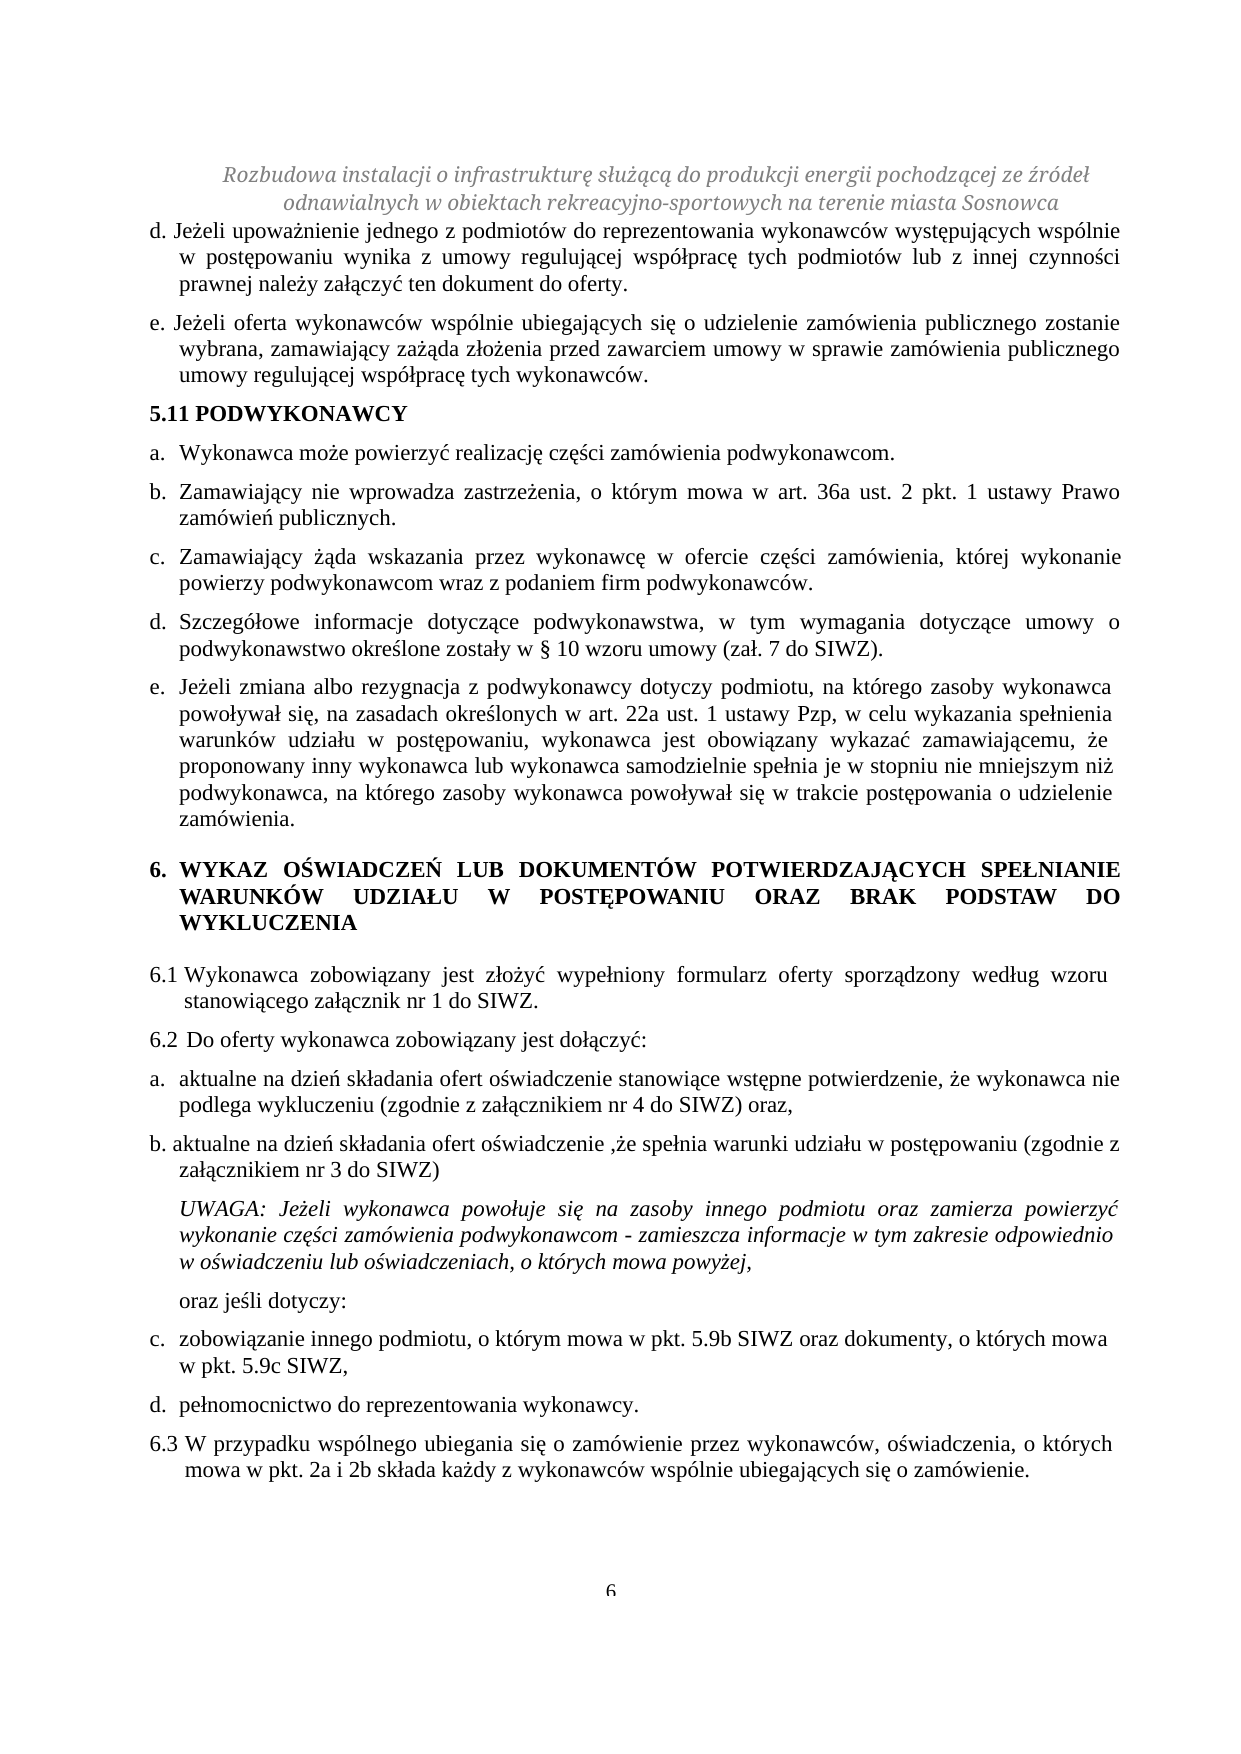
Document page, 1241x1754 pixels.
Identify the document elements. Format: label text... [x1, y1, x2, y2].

subtitle 6. Wykaz oświadczeń lub dokumentów potwierdzAJĄCYCH spełnianiE warunków udziałU w postępowaniu oraz BRAK PODSTAW DO WYKLUCZENIA [149, 857, 1121, 936]
text b. Zamawiający nie wprowadza zastrzeżenia, o którym mowa w art. 36a ust. 2 pkt. 1 ustawy Prawo zamówień publicznych. [149, 478, 1121, 531]
text 6.3 W przypadku wspólnego ubiegania się o zamówienie przez wykonawców, oświadczenia, o których mowa w pkt. 2a i 2b składa każdy z wykonawców wspólnie ubiegających się o zamówienie. [149, 1429, 1121, 1482]
text e. Jeżeli zmiana albo rezygnacja z podwykonawcy dotyczy podmiotu, na którego zasoby wykonawca powoływał się, na zasadach określonych w art. 22a ust. 1 ustawy Pzp, w celu wykazania spełnienia warunków udziału w postępowaniu, wykonawca jest obowiązany wykazać zamawiającemu, że proponowany inny wykonawca lub wykonawca samodzielnie spełnia je w stopniu nie mniejszym niż podwykonawca, na którego zasoby wykonawca powoływał się w trakcie postępowania o udzielenie zamówienia. [149, 673, 1121, 832]
text oraz jeśli dotyczy: [149, 1287, 1121, 1313]
text d. pełnomocnictwo do reprezentowania wykonawcy. [149, 1391, 1121, 1417]
text e. Jeżeli oferta wykonawców wspólnie ubiegających się o udzielenie zamówienia publicznego zostanie wybrana, zamawiający zażąda złożenia przed zawarciem umowy w sprawie zamówienia publicznego umowy regulującej współpracę tych wykonawców. [149, 308, 1121, 388]
text 6.2 Do oferty wykonawca zobowiązany jest dołączyć: [149, 1026, 1121, 1052]
text b. aktualne na dzień składania ofert oświadczenie ,że spełnia warunki udziału w postępowaniu (zgodnie z załącznikiem nr 3 do SIWZ) [149, 1130, 1121, 1183]
text d. Jeżeli upoważnienie jednego z podmiotów do reprezentowania wykonawców występujących wspólnie w postępowaniu wynika z umowy regulującej współpracę tych podmiotów lub z innej czynności prawnej należy załączyć ten dokument do oferty. [149, 217, 1121, 296]
text 6.1 Wykonawca zobowiązany jest złożyć wypełniony formularz oferty sporządzony według wzoru stanowiącego załącznik nr 1 do SIWZ. [149, 961, 1121, 1013]
text a. aktualne na dzień składania ofert oświadczenie stanowiące wstępne potwierdzenie, że wykonawca nie podlega wykluczeniu (zgodnie z załącznikiem nr 4 do SIWZ) oraz, [149, 1065, 1121, 1117]
text c. Zamawiający żąda wskazania przez wykonawcę w ofercie części zamówienia, której wykonanie powierzy podwykonawcom wraz z podaniem firm podwykonawców. [149, 543, 1121, 596]
text UWAGA: Jeżeli wykonawca powołuje się na zasoby innego podmiotu oraz zamierza powierzyć wykonanie części zamówienia podwykonawcom - zamieszcza informacje w tym zakresie odpowiednio w oświadczeniu lub oświadczeniach, o których mowa powyżej, [179, 1195, 1121, 1274]
text a. Wykonawca może powierzyć realizację części zamówienia podwykonawcom. [149, 439, 1121, 465]
text d. Szczegółowe informacje dotyczące podwykonawstwa, w tym wymagania dotyczące umowy o podwykonawstwo określone zostały w § 10 wzoru umowy (zał. 7 do SIWZ). [149, 608, 1121, 661]
text 5.11 PODWYKONAWCY [149, 400, 1121, 426]
text c. zobowiązanie innego podmiotu, o którym mowa w pkt. 5.9b SIWZ oraz dokumenty, o których mowa w pkt. 5.9c SIWZ, [149, 1326, 1121, 1378]
